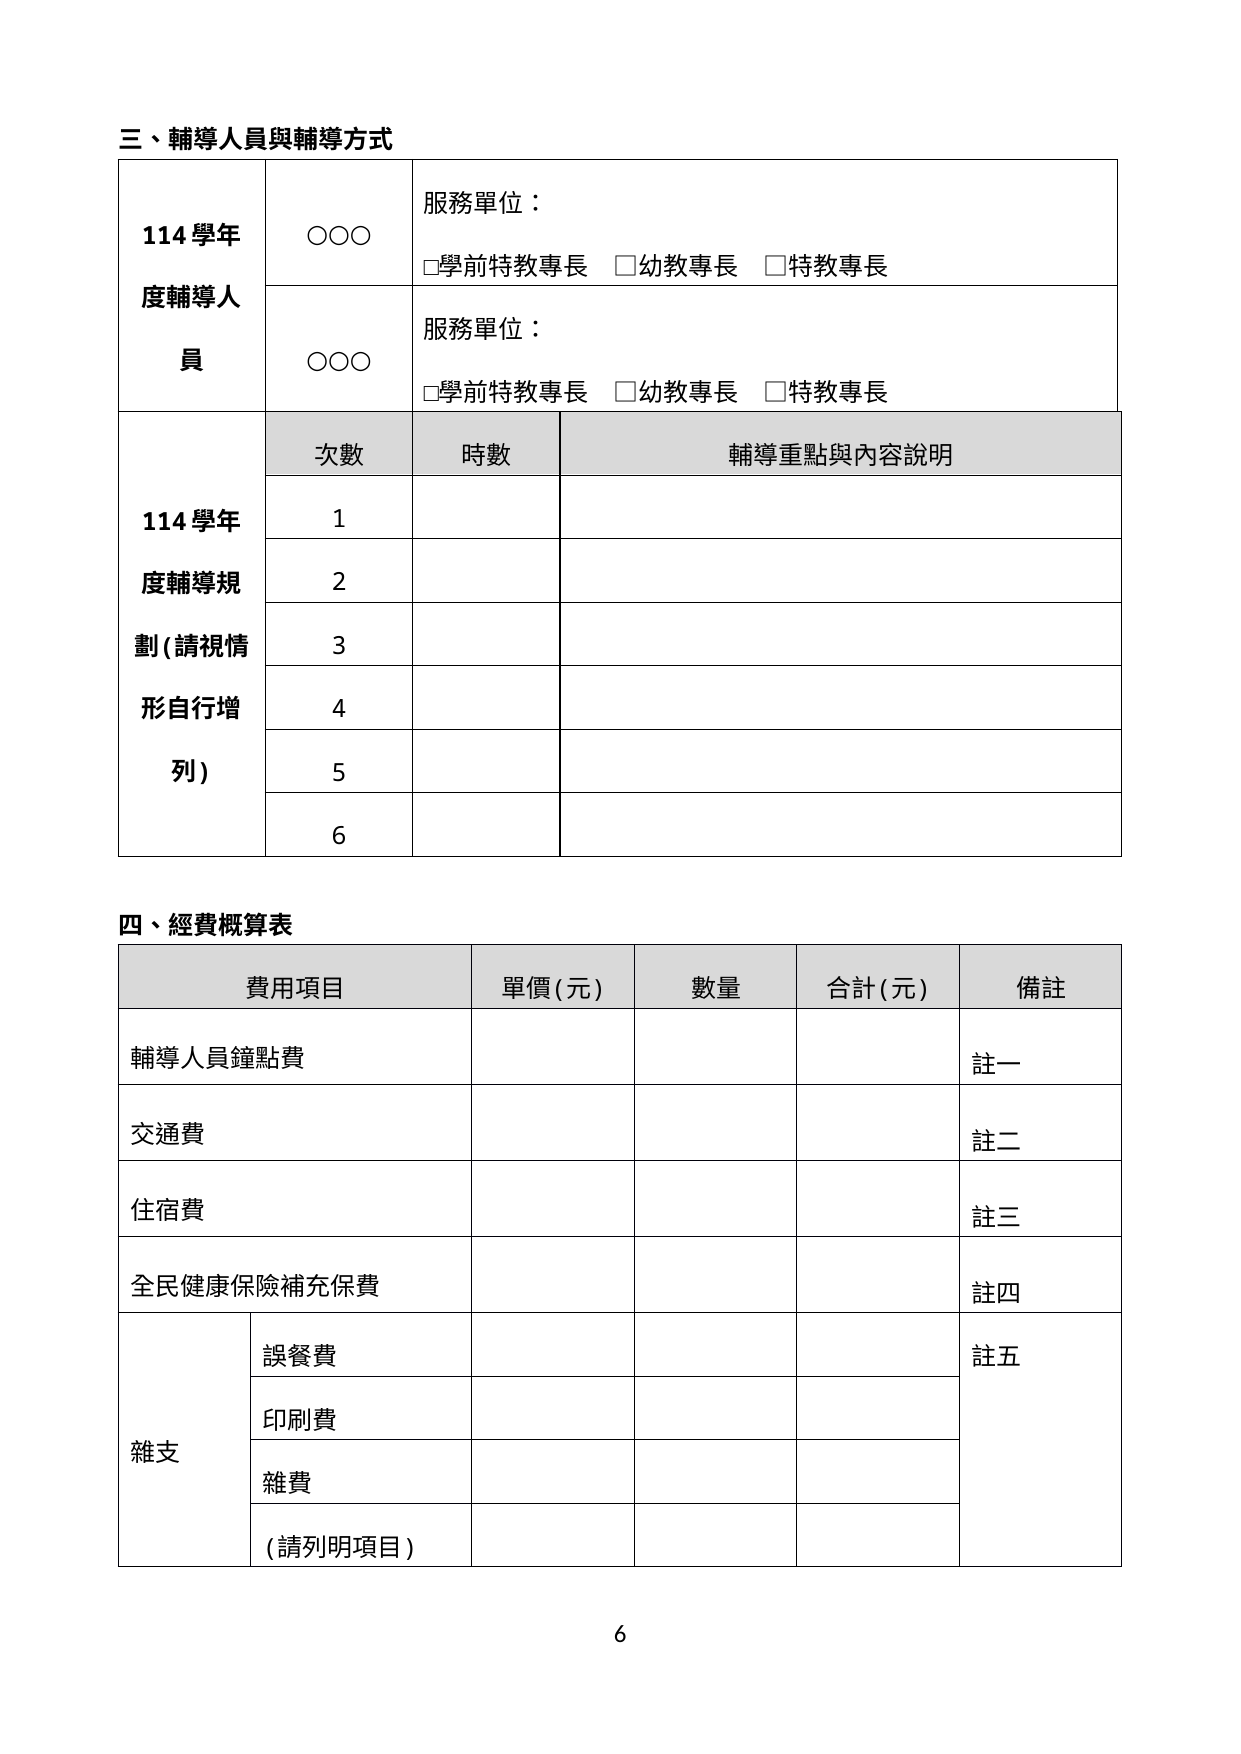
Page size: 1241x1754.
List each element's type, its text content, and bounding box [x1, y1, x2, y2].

table_header [1118, 159, 1122, 285]
table_cell 雜支 [119, 1313, 250, 1566]
table_cell 輔導重點與內容說明 [561, 412, 1121, 474]
table_cell (請列明項目) [251, 1504, 471, 1566]
table_cell [472, 1009, 634, 1084]
table_cell 註四 [960, 1237, 1121, 1312]
table_cell [635, 1377, 796, 1439]
table_cell [797, 1504, 959, 1566]
table_cell [561, 539, 1121, 602]
table_cell 輔導人員鐘點費 [119, 1009, 471, 1084]
table_cell [413, 603, 559, 665]
table_cell 交通費 [119, 1085, 471, 1160]
table_cell 雜費 [251, 1440, 471, 1503]
table_cell [635, 1440, 796, 1503]
table_cell [797, 1313, 959, 1376]
table_header 數量 [635, 945, 796, 1008]
table_cell 註二 [960, 1085, 1121, 1160]
table_cell 註三 [960, 1161, 1121, 1236]
table_cell [635, 1161, 796, 1236]
table_cell [797, 1009, 959, 1084]
table_cell 6 [266, 793, 412, 856]
table_cell [797, 1085, 959, 1160]
table_cell 誤餐費 [251, 1313, 471, 1376]
table_header 合計(元) [797, 945, 959, 1008]
table_header 備註 [960, 945, 1121, 1008]
table_cell [1118, 285, 1122, 411]
table_cell 3 [266, 603, 412, 665]
table_cell [797, 1440, 959, 1503]
table_cell 1 [266, 476, 412, 538]
text 三、輔導人員與輔導方式 [118, 96, 1122, 159]
table_cell [797, 1377, 959, 1439]
table_cell [413, 730, 559, 792]
table_cell 印刷費 [251, 1377, 471, 1439]
table_cell [635, 1237, 796, 1312]
table_cell 住宿費 [119, 1161, 471, 1236]
table_cell [561, 793, 1121, 856]
table_cell 時數 [413, 412, 559, 474]
table_cell [635, 1085, 796, 1160]
table_cell [635, 1504, 796, 1566]
table_cell [413, 793, 559, 856]
table_cell [472, 1377, 634, 1439]
table_cell [472, 1237, 634, 1312]
table_header 服務單位： □學前特教專長 □幼教專長 □特教專長 [413, 160, 1117, 285]
table_cell 2 [266, 539, 412, 602]
table_cell [635, 1009, 796, 1084]
table_cell [635, 1313, 796, 1376]
table_cell [797, 1237, 959, 1312]
table_cell 註一 [960, 1009, 1121, 1084]
table_cell [561, 476, 1121, 538]
table_cell 4 [266, 666, 412, 729]
table_cell 全民健康保險補充保費 [119, 1237, 471, 1312]
table_cell 服務單位： □學前特教專長 □幼教專長 □特教專長 [413, 286, 1117, 411]
table_cell [472, 1440, 634, 1503]
table_header 單價(元) [472, 945, 634, 1008]
table_cell [797, 1161, 959, 1236]
table_header 費用項目 [119, 945, 471, 1008]
table_cell [413, 666, 559, 729]
table_cell [561, 603, 1121, 665]
table_cell 114學年度輔導規劃(請視情形自行增列) [119, 412, 265, 856]
table_cell [472, 1085, 634, 1160]
table_header 114學年度輔導人員 [119, 160, 265, 411]
text 四、經費概算表 [118, 882, 1122, 944]
table_cell [413, 476, 559, 538]
table_cell [472, 1504, 634, 1566]
table_header ○○○ [266, 160, 412, 285]
table_cell 次數 [266, 412, 412, 474]
table_cell 註五 [960, 1313, 1121, 1566]
table_cell [413, 539, 559, 602]
table_cell 5 [266, 730, 412, 792]
table_cell [472, 1313, 634, 1376]
table_cell [561, 666, 1121, 729]
table_cell ○○○ [266, 286, 412, 411]
table_cell [561, 730, 1121, 792]
table_cell [472, 1161, 634, 1236]
